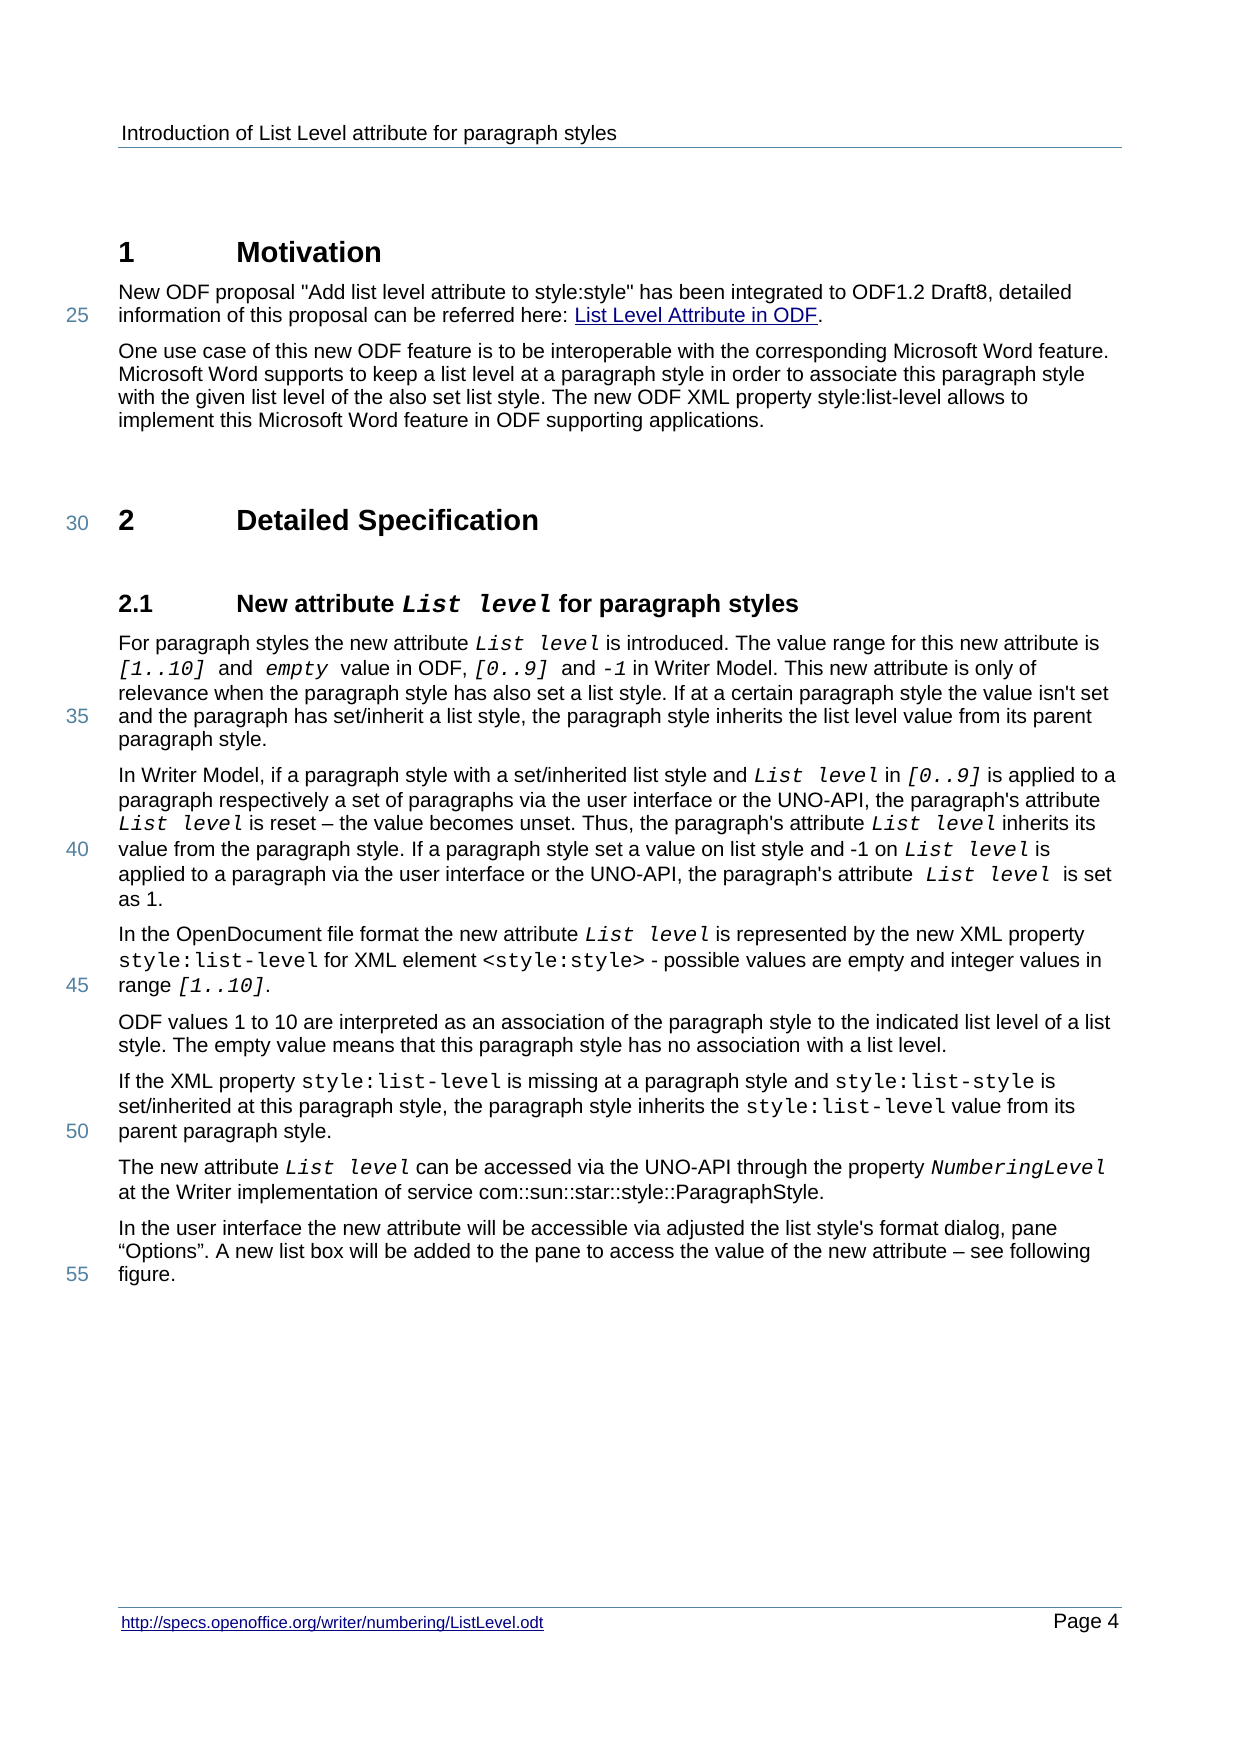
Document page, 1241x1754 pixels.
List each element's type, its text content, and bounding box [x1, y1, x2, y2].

text ODF values 1 to 10 are interpreted as an association of the paragraph style to the indicated list level of a list style. The empty value means that this paragraph style has no association with a list level. [118, 1011, 1122, 1057]
text In Writer Model, if a paragraph style with a set/inherited list style and List level in [0..9] is applied to a paragraph respectively a set of paragraphs via the user interface or the UNO-API, the paragraph's attribute List level is reset – the value becomes unset. Thus, the paragraph's attribute List level inherits its value from the paragraph style. If a paragraph style set a value on list style and -1 on List level is applied to a paragraph via the user interface or the UNO-API, the paragraph's attribute List level is set as 1. [118, 764, 1122, 911]
subtitle Detailed Specification [118, 504, 1122, 536]
text The new attribute List level can be accessed via the UNO-API through the property NumberingLevel at the Writer implementation of service com::sun::star::style::ParagraphStyle. [118, 1156, 1122, 1204]
text If the XML property style:list-level is missing at a paragraph style and style:list-style is set/inherited at this paragraph style, the paragraph style inherits the style:list-level value from its parent paragraph style. [118, 1070, 1122, 1143]
text New ODF proposal "Add list level attribute to style:style" has been integrated to ODF1.2 Draft8, detailed information of this proposal can be referred here: List Level Attribute in ODF. [118, 280, 1122, 327]
subtitle Motivation [118, 236, 1122, 268]
text In the OpenDocument file format the new attribute List level is represented by the new XML property style:list-level for XML element <style:style> - possible values are empty and integer values in range [1..10]. [118, 923, 1122, 998]
subtitle New attribute List level for paragraph styles [118, 589, 1122, 619]
text One use case of this new ODF feature is to be interoperable with the corresponding Microsoft Word feature. Microsoft Word supports to keep a list level at a paragraph style in order to associate this paragraph style with the given list level of the also set list style. The new ODF XML property style:list-level allows to implement this Microsoft Word feature in ODF supporting applications. [118, 339, 1122, 432]
text In the user interface the new attribute will be accessible via adjusted the list style's format dialog, pane “Options”. A new list box will be added to the pane to access the value of the new attribute – see following figure. [118, 1217, 1122, 1286]
text For paragraph styles the new attribute List level is introduced. The value range for this new attribute is [1..10] and empty value in ODF, [0..9] and -1 in Writer Model. This new attribute is only of relevance when the paragraph style has also set a list style. If at a certain paragraph style the value isn't set and the paragraph has set/inherit a list style, the paragraph style inherits the list level value from its parent paragraph style. [118, 631, 1122, 751]
